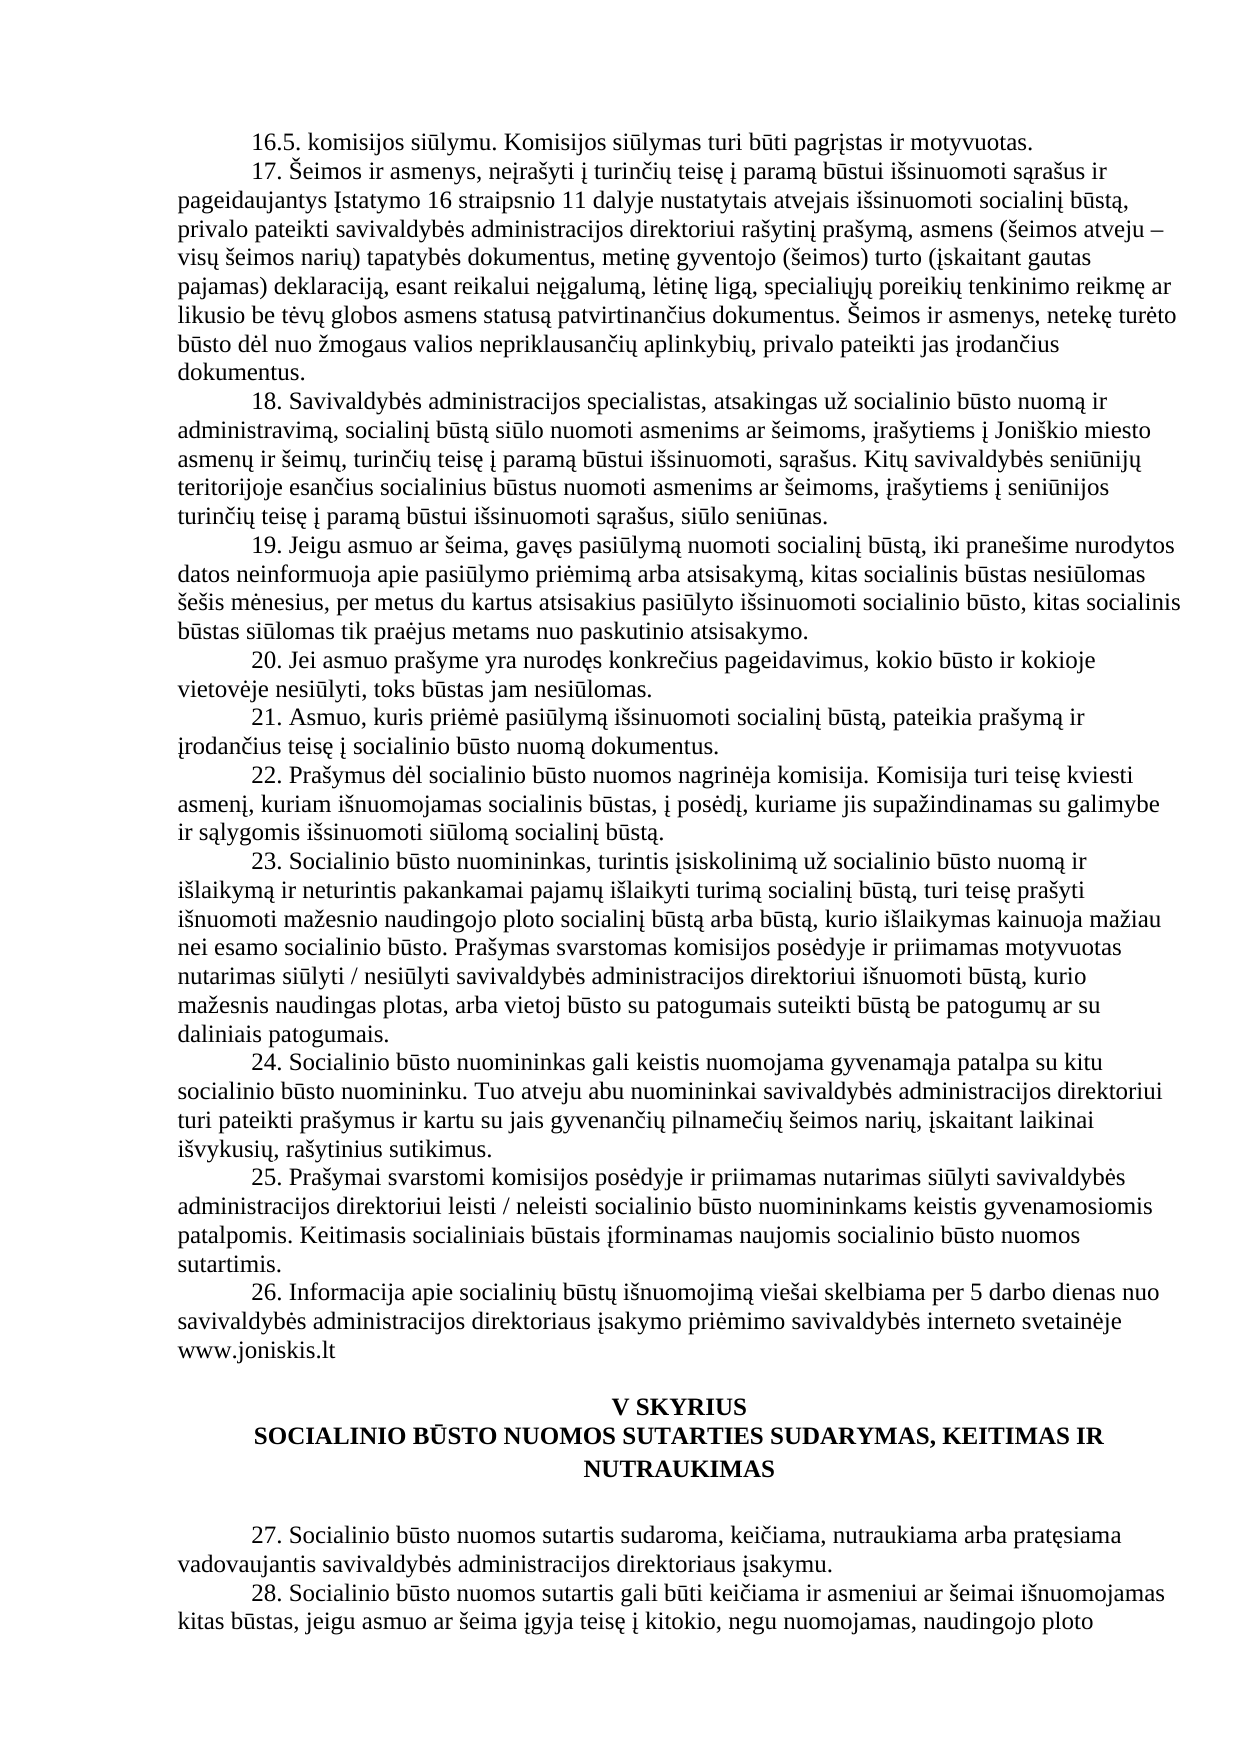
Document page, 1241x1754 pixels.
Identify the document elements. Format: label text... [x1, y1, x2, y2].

text 21. Asmuo, kuris priėmė pasiūlymą išsinuomoti socialinį būstą, pateikia prašymą ir įrodančius teisę į socialinio būsto nuomą dokumentus. [177, 702, 1181, 760]
text V SKYRIUS [177, 1392, 1181, 1421]
text 24. Socialinio būsto nuomininkas gali keistis nuomojama gyvenamąja patalpa su kitu socialinio būsto nuomininku. Tuo atveju abu nuomininkai savivaldybės administracijos direktoriui turi pateikti prašymus ir kartu su jais gyvenančių pilnamečių šeimos narių, įskaitant laikinai išvykusių, rašytinius sutikimus. [177, 1047, 1181, 1162]
text 26. Informacija apie socialinių būstų išnuomojimą viešai skelbiama per 5 darbo dienas nuo savivaldybės administracijos direktoriaus įsakymo priėmimo savivaldybės interneto svetainėje www.joniskis.lt [177, 1277, 1181, 1364]
text 16.5. komisijos siūlymu. Komisijos siūlymas turi būti pagrįstas ir motyvuotas. [177, 127, 1181, 156]
text Socialinio būsto nuomos sutarties sudarymas, keitimas ir nutraukimas [177, 1421, 1181, 1483]
text 17. Šeimos ir asmenys, neįrašyti į turinčių teisę į paramą būstui išsinuomoti sąrašus ir pageidaujantys Įstatymo 16 straipsnio 11 dalyje nustatytais atvejais išsinuomoti socialinį būstą, privalo pateikti savivaldybės administracijos direktoriui rašytinį prašymą, asmens (šeimos atveju – visų šeimos narių) tapatybės dokumentus, metinę gyventojo (šeimos) turto (įskaitant gautas pajamas) deklaraciją, esant reikalui neįgalumą, lėtinę ligą, specialiųjų poreikių tenkinimo reikmę ar likusio be tėvų globos asmens statusą patvirtinančius dokumentus. Šeimos ir asmenys, netekę turėto būsto dėl nuo žmogaus valios nepriklausančių aplinkybių, privalo pateikti jas įrodančius dokumentus. [177, 156, 1181, 386]
text 22. Prašymus dėl socialinio būsto nuomos nagrinėja komisija. Komisija turi teisę kviesti asmenį, kuriam išnuomojamas socialinis būstas, į posėdį, kuriame jis supažindinamas su galimybe ir sąlygomis išsinuomoti siūlomą socialinį būstą. [177, 760, 1181, 846]
text 19. Jeigu asmuo ar šeima, gavęs pasiūlymą nuomoti socialinį būstą, iki pranešime nurodytos datos neinformuoja apie pasiūlymo priėmimą arba atsisakymą, kitas socialinis būstas nesiūlomas šešis mėnesius, per metus du kartus atsisakius pasiūlyto išsinuomoti socialinio būsto, kitas socialinis būstas siūlomas tik praėjus metams nuo paskutinio atsisakymo. [177, 530, 1181, 645]
text 18. Savivaldybės administracijos specialistas, atsakingas už socialinio būsto nuomą ir administravimą, socialinį būstą siūlo nuomoti asmenims ar šeimoms, įrašytiems į Joniškio miesto asmenų ir šeimų, turinčių teisę į paramą būstui išsinuomoti, sąrašus. Kitų savivaldybės seniūnijų teritorijoje esančius socialinius būstus nuomoti asmenims ar šeimoms, įrašytiems į seniūnijos turinčių teisę į paramą būstui išsinuomoti sąrašus, siūlo seniūnas. [177, 386, 1181, 530]
text 23. Socialinio būsto nuomininkas, turintis įsiskolinimą už socialinio būsto nuomą ir išlaikymą ir neturintis pakankamai pajamų išlaikyti turimą socialinį būstą, turi teisę prašyti išnuomoti mažesnio naudingojo ploto socialinį būstą arba būstą, kurio išlaikymas kainuoja mažiau nei esamo socialinio būsto. Prašymas svarstomas komisijos posėdyje ir priimamas motyvuotas nutarimas siūlyti / nesiūlyti savivaldybės administracijos direktoriui išnuomoti būstą, kurio mažesnis naudingas plotas, arba vietoj būsto su patogumais suteikti būstą be patogumų ar su daliniais patogumais. [177, 846, 1181, 1047]
text 28. Socialinio būsto nuomos sutartis gali būti keičiama ir asmeniui ar šeimai išnuomojamas kitas būstas, jeigu asmuo ar šeima įgyja teisę į kitokio, negu nuomojamas, naudingojo ploto [177, 1578, 1181, 1635]
text 27. Socialinio būsto nuomos sutartis sudaroma, keičiama, nutraukiama arba pratęsiama vadovaujantis savivaldybės administracijos direktoriaus įsakymu. [177, 1520, 1181, 1578]
text 25. Prašymai svarstomi komisijos posėdyje ir priimamas nutarimas siūlyti savivaldybės administracijos direktoriui leisti / neleisti socialinio būsto nuomininkams keistis gyvenamosiomis patalpomis. Keitimasis socialiniais būstais įforminamas naujomis socialinio būsto nuomos sutartimis. [177, 1162, 1181, 1277]
text 20. Jei asmuo prašyme yra nurodęs konkrečius pageidavimus, kokio būsto ir kokioje vietovėje nesiūlyti, toks būstas jam nesiūlomas. [177, 645, 1181, 702]
